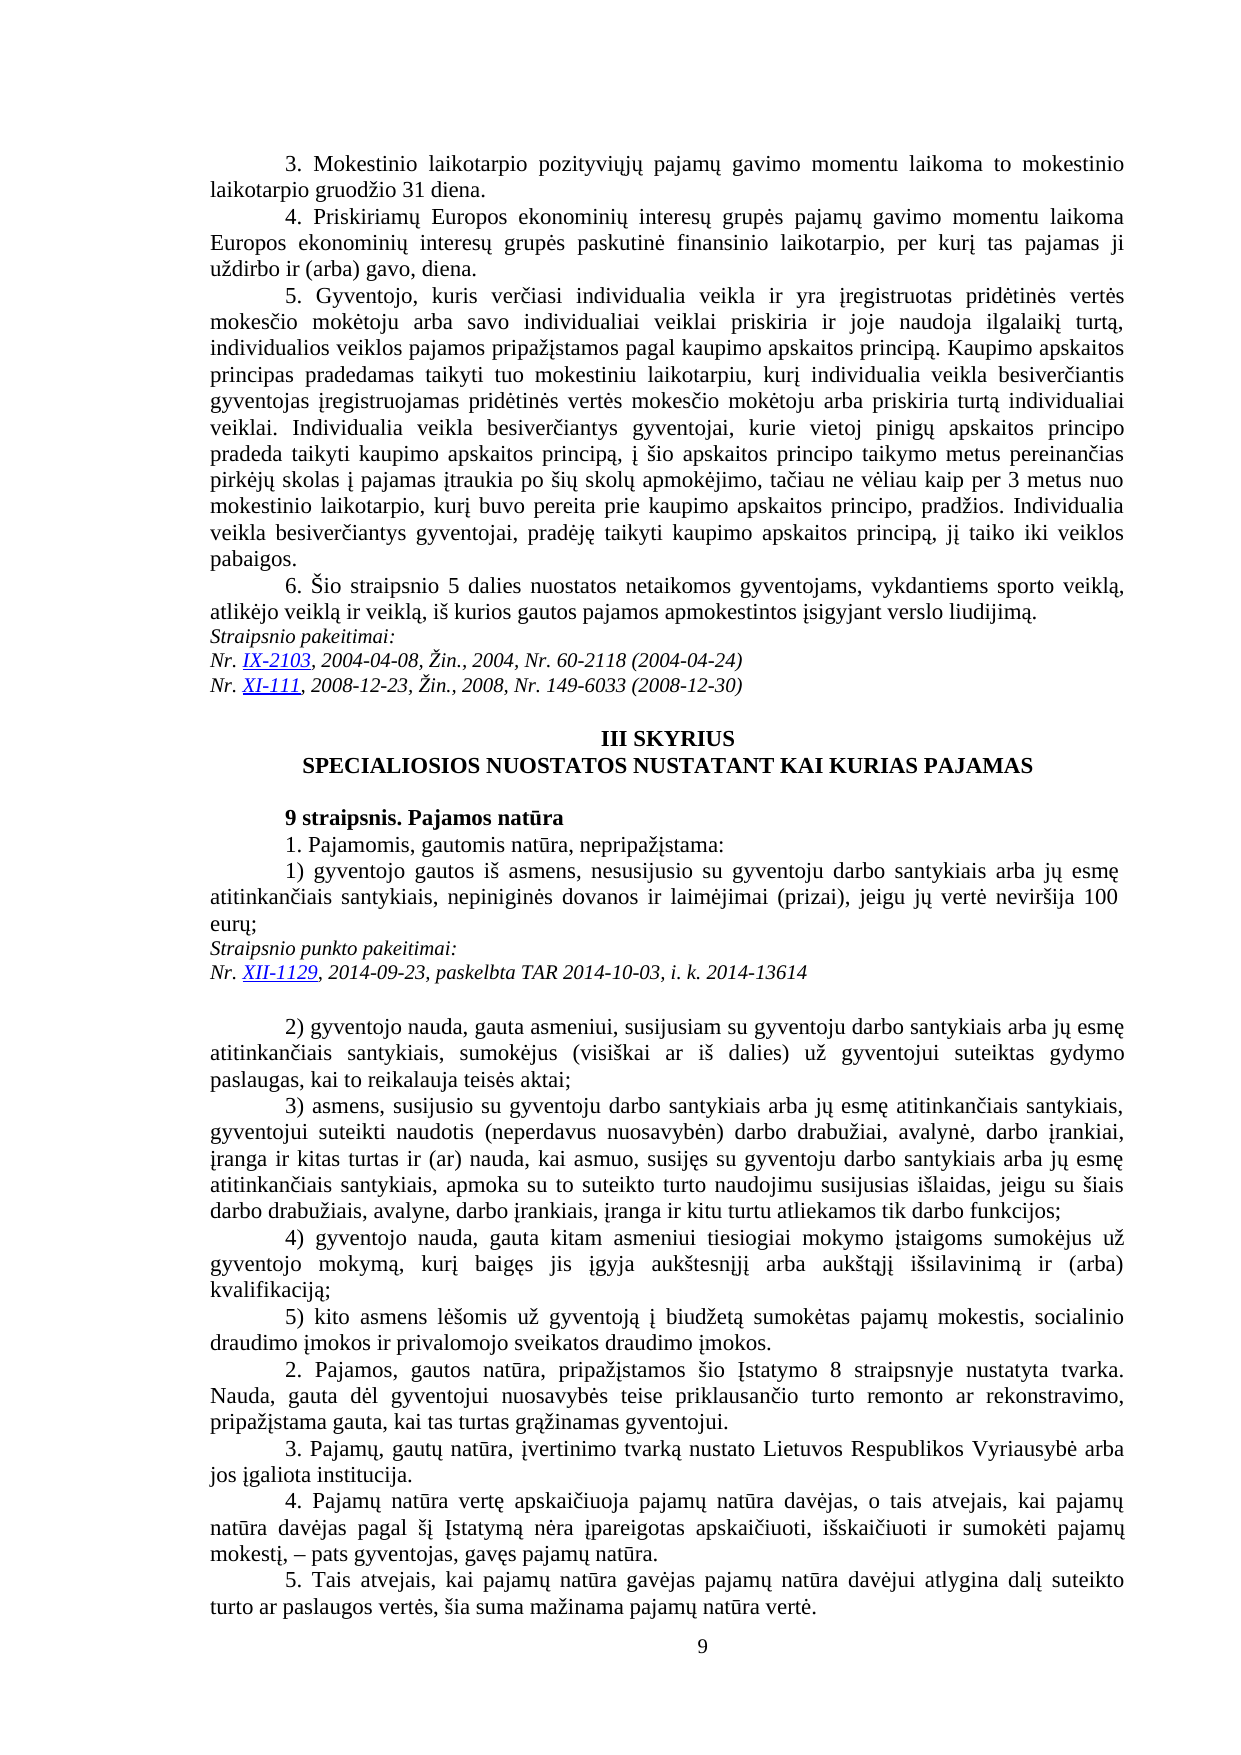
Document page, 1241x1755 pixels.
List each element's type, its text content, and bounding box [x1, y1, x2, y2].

text 2. Pajamos, gautos natūra, pripažįstamos šio Įstatymo 8 straipsnyje nustatyta tvarka. Nauda, gauta dėl gyventojui nuosavybės teise priklausančio turto remonto ar rekonstravimo, pripažįstama gauta, kai tas turtas grąžinamas gyventojui. [210, 1356, 1126, 1435]
text 5. Tais atvejais, kai pajamų natūra gavėjas pajamų natūra davėjui atlygina dalį suteikto turto ar paslaugos vertės, šia suma mažinama pajamų natūra vertė. [210, 1566, 1126, 1619]
text 1. Pajamomis, gautomis natūra, nepripažįstama: [210, 831, 1126, 857]
text SPECIALIOSIOS NUOSTATOS NUSTATANT KAI KURIAS PAJAMAS [210, 752, 1126, 778]
text 2) gyventojo nauda, gauta asmeniui, susijusiam su gyventoju darbo santykiais arba jų esmę atitinkančiais santykiais, sumokėjus (visiškai ar iš dalies) už gyventojui suteiktas gydymo paslaugas, kai to reikalauja teisės aktai; [210, 1013, 1126, 1092]
text 3. Pajamų, gautų natūra, įvertinimo tvarką nustato Lietuvos Respublikos Vyriausybė arba jos įgaliota institucija. [210, 1435, 1126, 1487]
text Nr. IX-2103, 2004-04-08, Žin., 2004, Nr. 60-2118 (2004-04-24) [210, 648, 1126, 672]
text 5) kito asmens lėšomis už gyventoją į biudžetą sumokėtas pajamų mokestis, socialinio draudimo įmokos ir privalomojo sveikatos draudimo įmokos. [210, 1303, 1126, 1356]
text 4. Priskiriamų Europos ekonominių interesų grupės pajamų gavimo momentu laikoma Europos ekonominių interesų grupės paskutinė finansinio laikotarpio, per kurį tas pajamas ji uždirbo ir (arba) gavo, diena. [210, 203, 1126, 282]
text Nr. XI-111, 2008-12-23, Žin., 2008, Nr. 149-6033 (2008-12-30) [210, 672, 1126, 697]
text 3) asmens, susijusio su gyventoju darbo santykiais arba jų esmę atitinkančiais santykiais, gyventojui suteikti naudotis (neperdavus nuosavybėn) darbo drabužiai, avalynė, darbo įrankiai, įranga ir kitas turtas ir (ar) nauda, kai asmuo, susijęs su gyventoju darbo santykiais arba jų esmę atitinkančiais santykiais, apmoka su to suteikto turto naudojimu susijusias išlaidas, jeigu su šiais darbo drabužiais, avalyne, darbo įrankiais, įranga ir kitu turtu atliekamos tik darbo funkcijos; [210, 1092, 1126, 1224]
text Nr. XII-1129, 2014-09-23, paskelbta TAR 2014-10-03, i. k. 2014-13614 [210, 960, 1120, 984]
text 4. Pajamų natūra vertę apskaičiuoja pajamų natūra davėjas, o tais atvejais, kai pajamų natūra davėjas pagal šį Įstatymą nėra įpareigotas apskaičiuoti, išskaičiuoti ir sumokėti pajamų mokestį, – pats gyventojas, gavęs pajamų natūra. [210, 1487, 1126, 1566]
text 6. Šio straipsnio 5 dalies nuostatos netaikomos gyventojams, vykdantiems sporto veiklą, atlikėjo veiklą ir veiklą, iš kurios gautos pajamos apmokestintos įsigyjant verslo liudijimą. [210, 572, 1126, 624]
text 9 straipsnis. Pajamos natūra [210, 804, 1126, 831]
text 3. Mokestinio laikotarpio pozityviųjų pajamų gavimo momentu laikoma to mokestinio laikotarpio gruodžio 31 diena. [210, 150, 1126, 203]
text 5. Gyventojo, kuris verčiasi individualia veikla ir yra įregistruotas pridėtinės vertės mokesčio mokėtoju arba savo individualiai veiklai priskiria ir joje naudoja ilgalaikį turtą, individualios veiklos pajamos pripažįstamos pagal kaupimo apskaitos principą. Kaupimo apskaitos principas pradedamas taikyti tuo mokestiniu laikotarpiu, kurį individualia veikla besiverčiantis gyventojas įregistruojamas pridėtinės vertės mokesčio mokėtoju arba priskiria turtą individualiai veiklai. Individualia veikla besiverčiantys gyventojai, kurie vietoj pinigų apskaitos principo pradeda taikyti kaupimo apskaitos principą, į šio apskaitos principo taikymo metus pereinančias pirkėjų skolas į pajamas įtraukia po šių skolų apmokėjimo, tačiau ne vėliau kaip per 3 metus nuo mokestinio laikotarpio, kurį buvo pereita prie kaupimo apskaitos principo, pradžios. Individualia veikla besiverčiantys gyventojai, pradėję taikyti kaupimo apskaitos principą, jį taiko iki veiklos pabaigos. [210, 282, 1126, 572]
text Straipsnio pakeitimai: [210, 624, 1126, 648]
text III SKYRIUS [210, 725, 1126, 752]
text 4) gyventojo nauda, gauta kitam asmeniui tiesiogiai mokymo įstaigoms sumokėjus už gyventojo mokymą, kurį baigęs jis įgyja aukštesnįjį arba aukštąjį išsilavinimą ir (arba) kvalifikaciją; [210, 1224, 1126, 1303]
text 1) gyventojo gautos iš asmens, nesusijusio su gyventoju darbo santykiais arba jų esmę atitinkančiais santykiais, nepiniginės dovanos ir laimėjimai (prizai), jeigu jų vertė neviršija 100 eurų; [210, 857, 1120, 936]
text Straipsnio punkto pakeitimai: [210, 936, 1120, 960]
